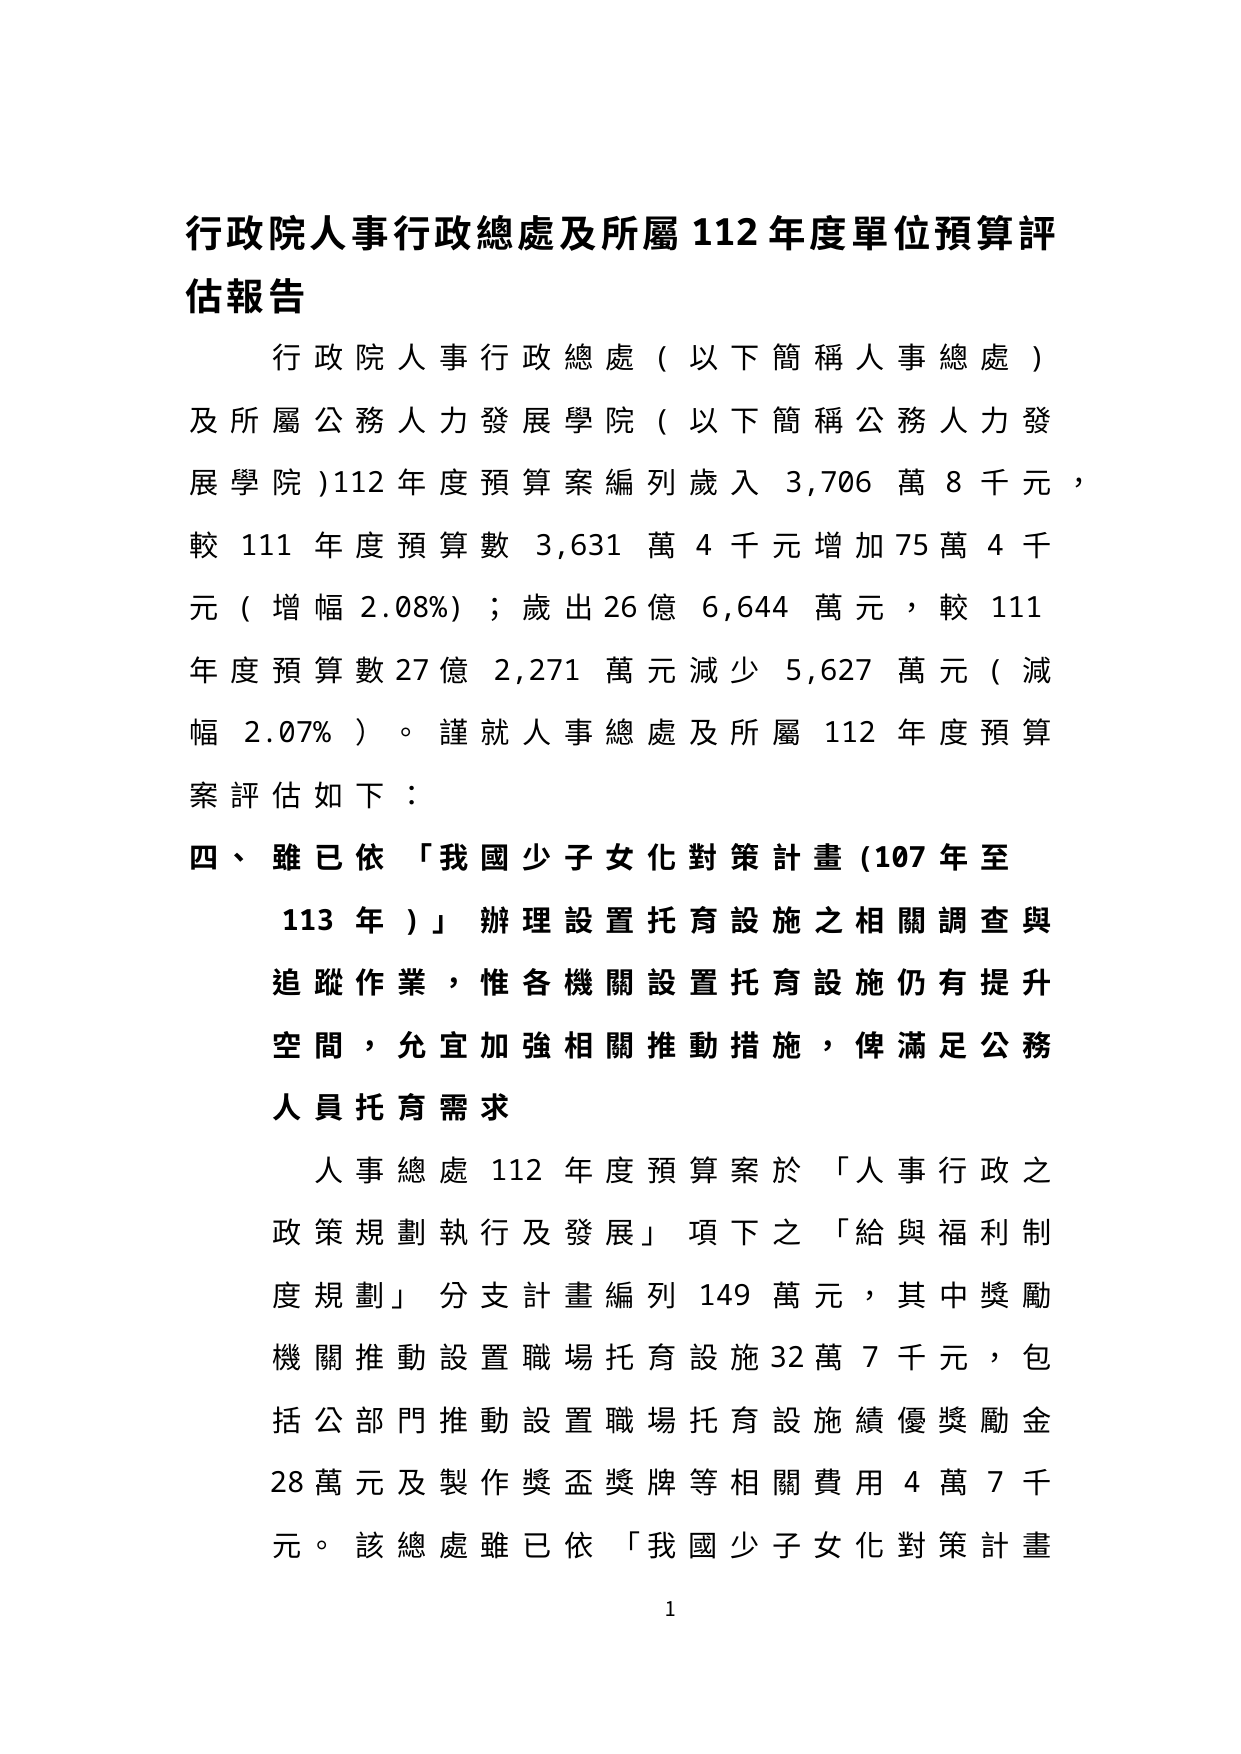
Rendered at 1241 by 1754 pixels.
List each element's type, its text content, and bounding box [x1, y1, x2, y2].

text 行政院人事行政總處(以下簡稱人事總處)及所屬公務人力發展學院(以下簡稱公務人力發展學院)112年度預算案編列歲入3,706萬8千元，較111年度預算數3,631萬4千元增加75萬4千元(增幅2.08%)；歲出26億6,644萬元，較111年度預算數27億2,271萬元減少5,627萬元(減幅2.07%）。謹就人事總處及所屬112年度預算案評估如下： [183, 314, 1058, 814]
text 人事總處112年度預算案於「人事行政之政策規劃執行及發展」項下之「給與福利制度規劃」分支計畫編列149萬元，其中獎勵機關推動設置職場托育設施32萬7千元，包括公部門推動設置職場托育設施績優獎勵金28萬元及製作獎盃獎牌等相關費用4萬7千元。該總處雖已依「我國少子女化對策計畫 [242, 1127, 1058, 1564]
text 四、雖已依「我國少子女化對策計畫(107年至113年)」辦理設置托育設施之相關調查與追蹤作業，惟各機關設置托育設施仍有提升空間，允宜加強相關推動措施，俾滿足公務人員托育需求 [183, 814, 1058, 1127]
text 行政院人事行政總處及所屬112年度單位預算評估報告 [183, 189, 1058, 314]
